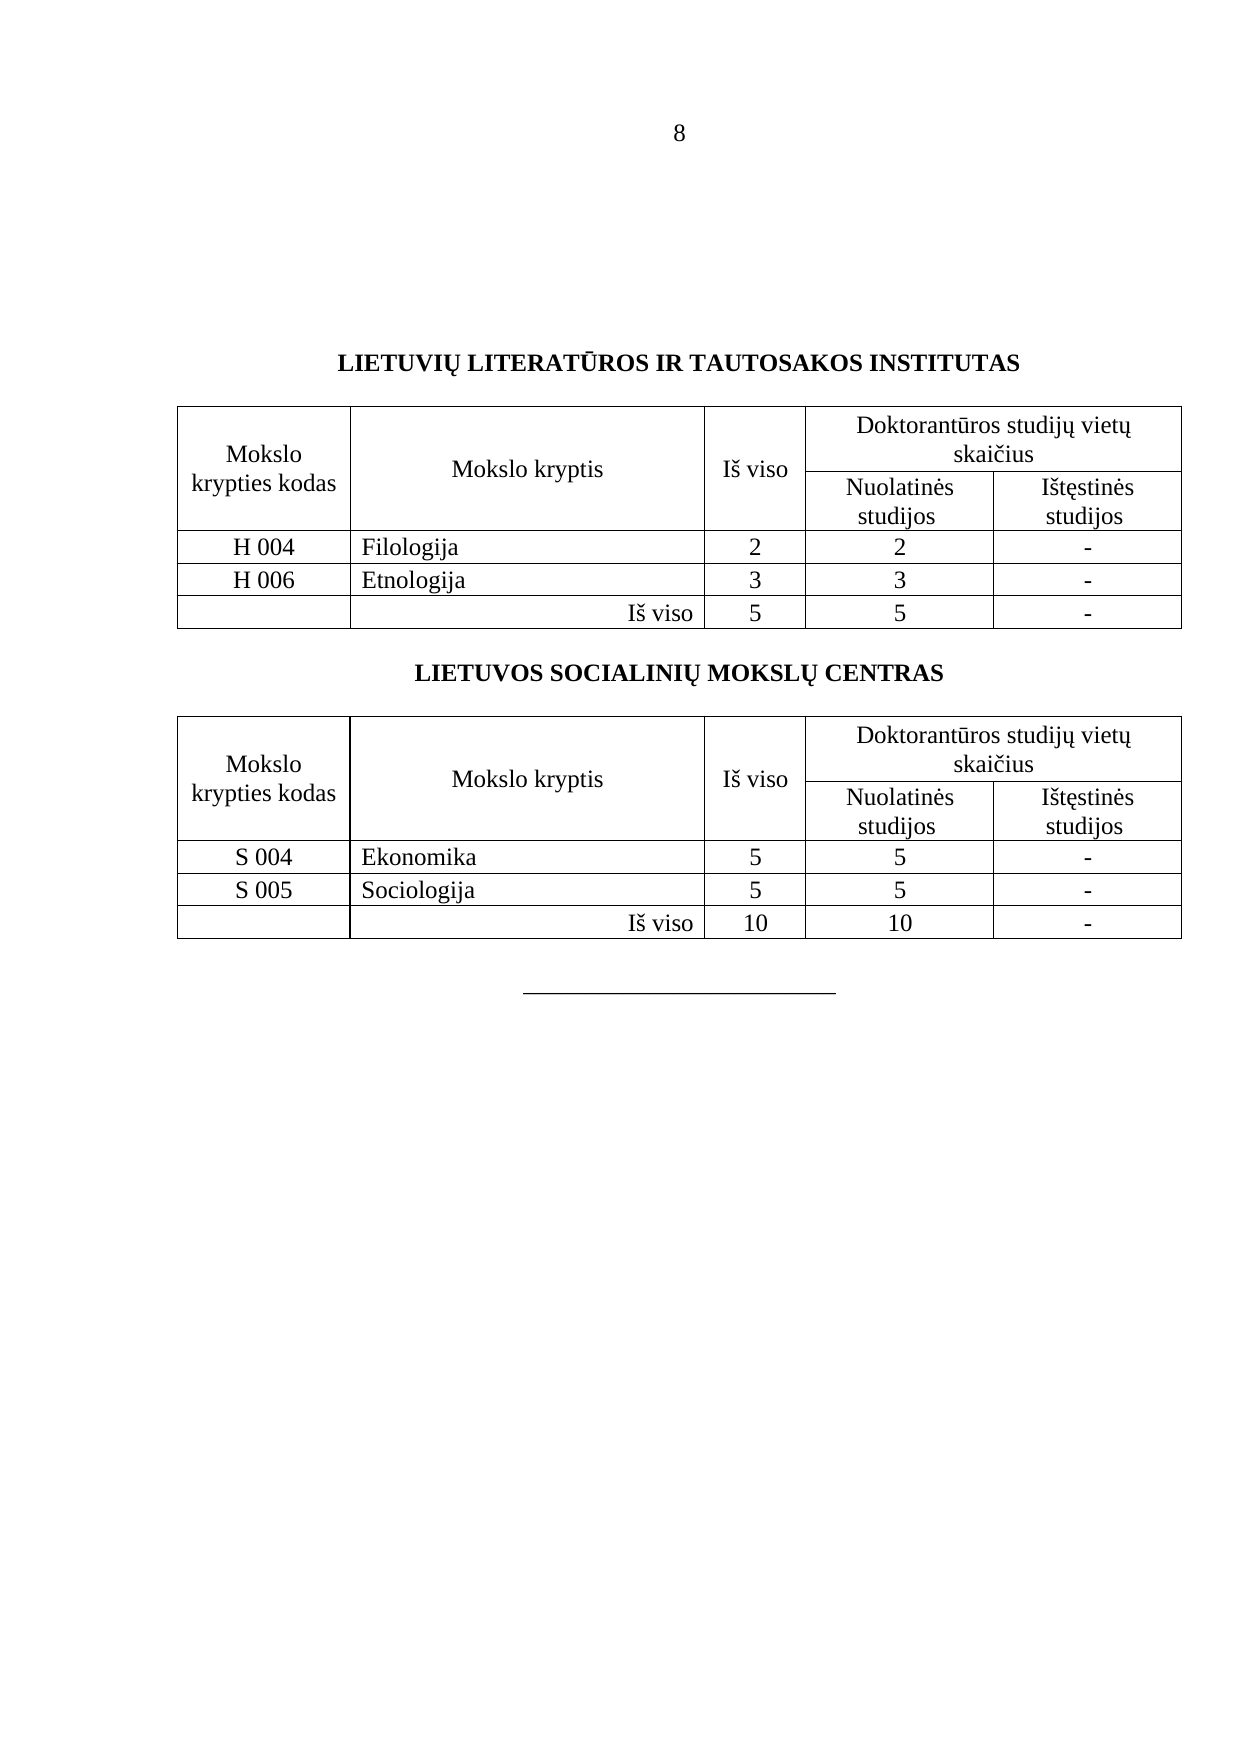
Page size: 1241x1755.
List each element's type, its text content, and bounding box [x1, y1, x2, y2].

table_cell [178, 906, 349, 938]
table_header Mokslo krypties kodas [178, 407, 350, 530]
text LIETUVIŲ LITERATŪROS IR TAUTOSAKOS INSTITUTAS [177, 348, 1181, 377]
table_cell - [994, 874, 1181, 905]
table_cell Ekonomika [351, 841, 704, 872]
text _________________________ [177, 968, 1181, 997]
table_header Mokslo kryptis [351, 407, 704, 530]
table_cell Iš viso [351, 596, 704, 628]
table_cell S 005 [178, 874, 349, 905]
table_cell 5 [705, 874, 805, 905]
table_cell Iš viso [351, 906, 704, 938]
table_cell Sociologija [351, 874, 704, 905]
table_cell - [994, 531, 1181, 563]
table_cell Nuolatinės studijos [806, 782, 993, 840]
table_cell 2 [705, 531, 805, 563]
table_cell 3 [806, 564, 993, 595]
table_cell Nuolatinės studijos [806, 472, 993, 530]
table_cell - [994, 841, 1181, 872]
table_header Iš viso [705, 717, 805, 840]
table_cell - [994, 906, 1181, 938]
table_cell Ištęstinės studijos [994, 472, 1181, 530]
table_cell H 004 [178, 531, 350, 563]
table_cell 5 [705, 841, 805, 872]
table_cell 2 [806, 531, 993, 563]
table_header Mokslo kryptis [351, 717, 704, 840]
table_cell Filologija [351, 531, 704, 563]
table_header Iš viso [705, 407, 805, 530]
table_cell 5 [806, 874, 993, 905]
table_cell Etnologija [351, 564, 704, 595]
table_header Doktorantūros studijų vietų skaičius [806, 407, 1181, 471]
table_cell 5 [705, 596, 805, 628]
table_cell 3 [705, 564, 805, 595]
table_cell 10 [705, 906, 805, 938]
table_header Doktorantūros studijų vietų skaičius [806, 717, 1181, 781]
table_cell Ištęstinės studijos [994, 782, 1181, 840]
table_cell H 006 [178, 564, 350, 595]
table_cell S 004 [178, 841, 349, 872]
table_cell - [994, 564, 1181, 595]
table_cell 5 [806, 841, 993, 872]
table_cell 10 [806, 906, 993, 938]
table_cell - [994, 596, 1181, 628]
table_header Mokslo krypties kodas [178, 717, 349, 840]
table_cell [178, 596, 350, 628]
text LIETUVOS SOCIALINIŲ MOKSLŲ CENTRAS [177, 658, 1181, 687]
table_cell 5 [806, 596, 993, 628]
